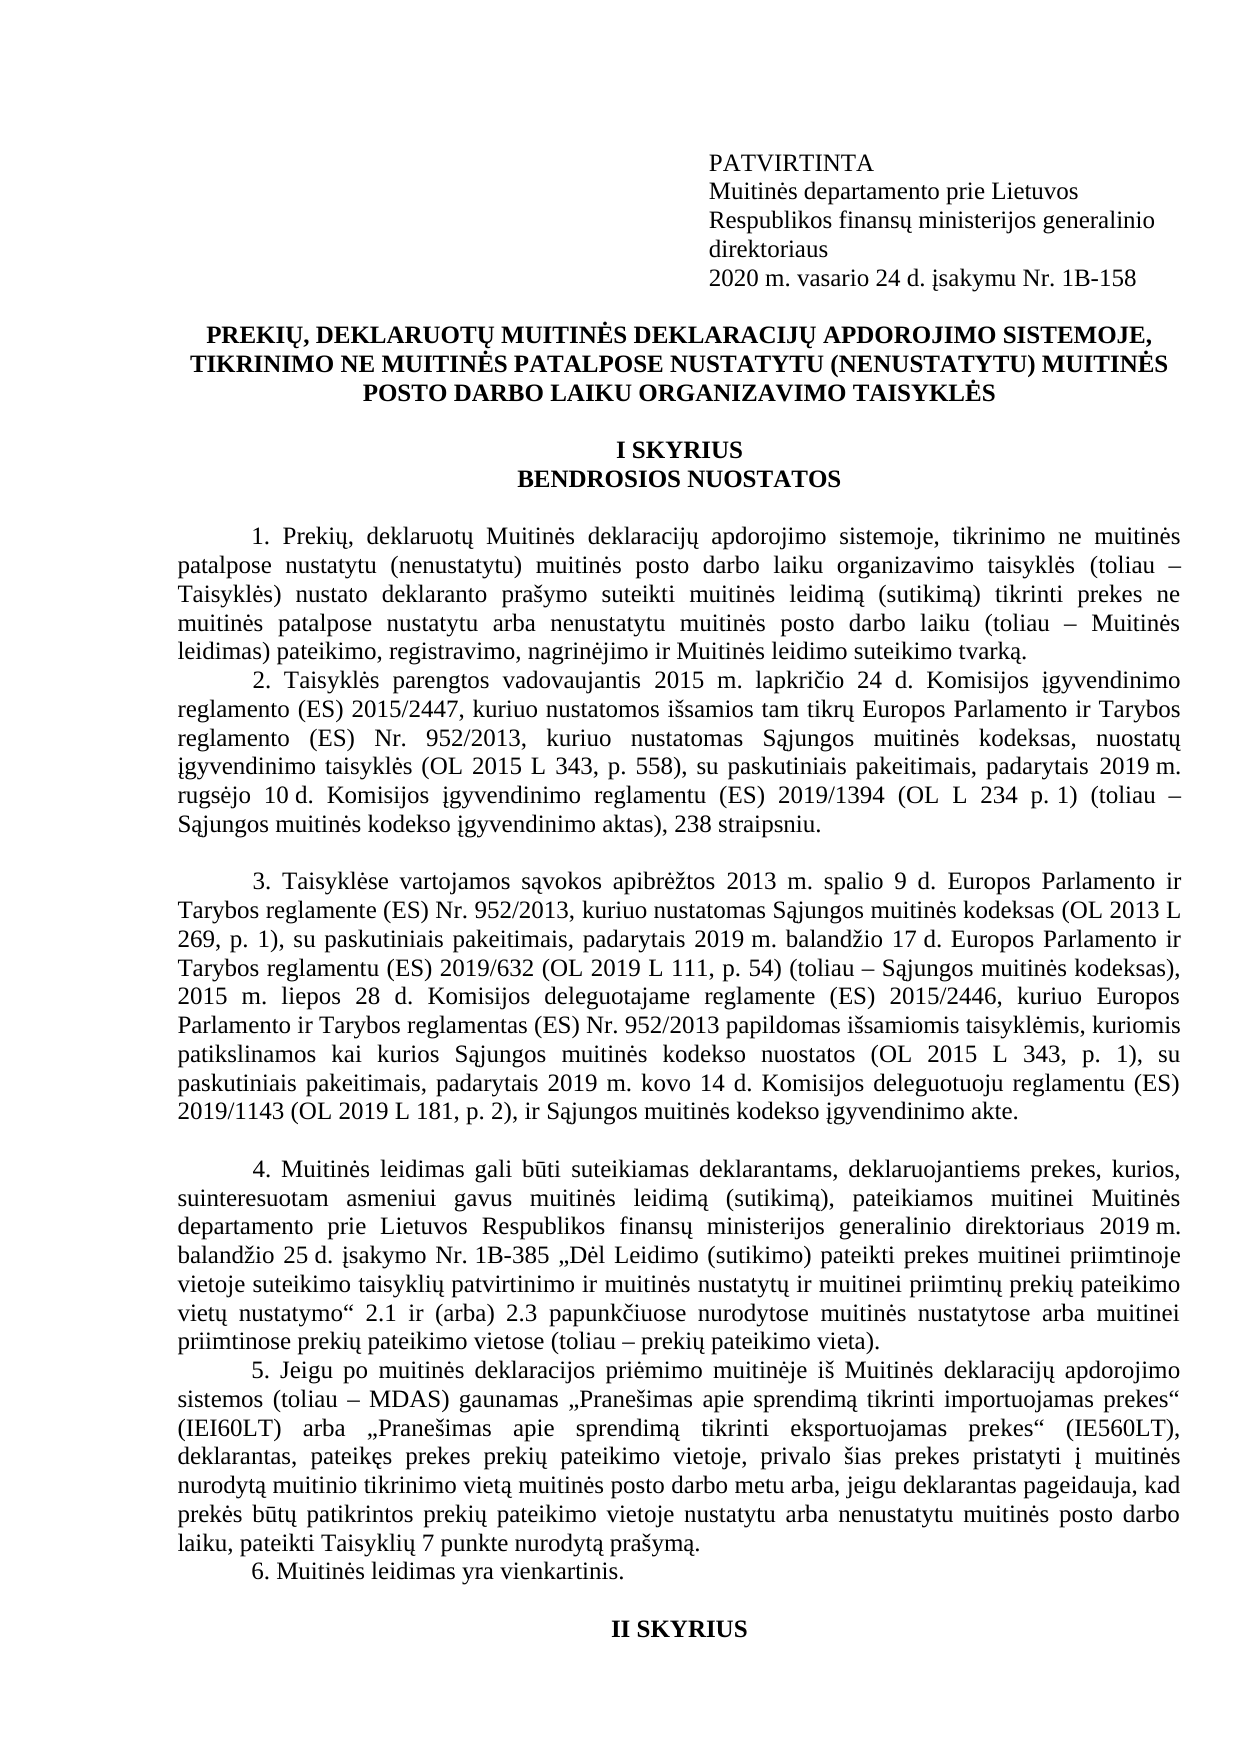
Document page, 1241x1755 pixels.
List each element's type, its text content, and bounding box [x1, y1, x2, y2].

text 2. Taisyklės parengtos vadovaujantis 2015 m. lapkričio 24 d. Komisijos įgyvendinimo reglamento (ES) 2015/2447, kuriuo nustatomos išsamios tam tikrų Europos Parlamento ir Tarybos reglamento (ES) Nr. 952/2013, kuriuo nustatomas Sąjungos muitinės kodeksas, nuostatų įgyvendinimo taisyklės (OL 2015 L 343, p. 558), su paskutiniais pakeitimais, padarytais 2019 m. rugsėjo 10 d. Komisijos įgyvendinimo reglamentu (ES) 2019/1394 (OL L 234 p. 1) (toliau – Sąjungos muitinės kodekso įgyvendinimo aktas), 238 straipsniu. [177, 665, 1181, 838]
text PREKIŲ, DEKLARUOTŲ MUITINĖS DEKLARACIJŲ APDOROJIMO SISTEMOJE, TIKRINIMO NE MUITINĖS PATALPOSE NUSTATYTU (NENUSTATYTU) MUITINĖS POSTO DARBO LAIKU ORGANIZAVIMO TAISYKLĖS [177, 320, 1181, 406]
text 2020 m. vasario 24 d. įsakymu Nr. 1B-158 [177, 263, 1181, 291]
text direktoriaus [177, 234, 1181, 263]
text 3. Taisyklėse vartojamos sąvokos apibrėžtos 2013 m. spalio 9 d. Europos Parlamento ir Tarybos reglamente (ES) Nr. 952/2013, kuriuo nustatomas Sąjungos muitinės kodeksas (OL 2013 L 269, p. 1), su paskutiniais pakeitimais, padarytais 2019 m. balandžio 17 d. Europos Parlamento ir Tarybos reglamentu (ES) 2019/632 (OL 2019 L 111, p. 54) (toliau – Sąjungos muitinės kodeksas), 2015 m. liepos 28 d. Komisijos deleguotajame reglamente (ES) 2015/2446, kuriuo Europos Parlamento ir Tarybos reglamentas (ES) Nr. 952/2013 papildomas išsamiomis taisyklėmis, kuriomis patikslinamos kai kurios Sąjungos muitinės kodekso nuostatos (OL 2015 L 343, p. 1), su paskutiniais pakeitimais, padarytais 2019 m. kovo 14 d. Komisijos deleguotuoju reglamentu (ES) 2019/1143 (OL 2019 L 181, p. 2), ir Sąjungos muitinės kodekso įgyvendinimo akte. [177, 866, 1181, 1125]
text Respublikos finansų ministerijos generalinio [177, 205, 1181, 234]
text PATVIRTINTA [709, 148, 1181, 176]
text I SKYRIUS [177, 435, 1181, 464]
text 1. Prekių, deklaruotų Muitinės deklaracijų apdorojimo sistemoje, tikrinimo ne muitinės patalpose nustatytu (nenustatytu) muitinės posto darbo laiku organizavimo taisyklės (toliau – Taisyklės) nustato deklaranto prašymo suteikti muitinės leidimą (sutikimą) tikrinti prekes ne muitinės patalpose nustatytu arba nenustatytu muitinės posto darbo laiku (toliau – Muitinės leidimas) pateikimo, registravimo, nagrinėjimo ir Muitinės leidimo suteikimo tvarką. [177, 521, 1181, 665]
text II SKYRIUS [177, 1614, 1181, 1643]
text Muitinės departamento prie Lietuvos [177, 176, 1181, 205]
text 6. Muitinės leidimas yra vienkartinis. [177, 1556, 1181, 1585]
text 4. Muitinės leidimas gali būti suteikiamas deklarantams, deklaruojantiems prekes, kurios, suinteresuotam asmeniui gavus muitinės leidimą (sutikimą), pateikiamos muitinei Muitinės departamento prie Lietuvos Respublikos finansų ministerijos generalinio direktoriaus 2019 m. balandžio 25 d. įsakymo Nr. 1B-385 „Dėl Leidimo (sutikimo) pateikti prekes muitinei priimtinoje vietoje suteikimo taisyklių patvirtinimo ir muitinės nustatytų ir muitinei priimtinų prekių pateikimo vietų nustatymo“ 2.1 ir (arba) 2.3 papunkčiuose nurodytose muitinės nustatytose arba muitinei priimtinose prekių pateikimo vietose (toliau – prekių pateikimo vieta). [177, 1154, 1181, 1355]
text 5. Jeigu po muitinės deklaracijos priėmimo muitinėje iš Muitinės deklaracijų apdorojimo sistemos (toliau – MDAS) gaunamas „Pranešimas apie sprendimą tikrinti importuojamas prekes“ (IEI60LT) arba „Pranešimas apie sprendimą tikrinti eksportuojamas prekes“ (IE560LT), deklarantas, pateikęs prekes prekių pateikimo vietoje, privalo šias prekes pristatyti į muitinės nurodytą muitinio tikrinimo vietą muitinės posto darbo metu arba, jeigu deklarantas pageidauja, kad prekės būtų patikrintos prekių pateikimo vietoje nustatytu arba nenustatytu muitinės posto darbo laiku, pateikti Taisyklių 7 punkte nurodytą prašymą. [177, 1355, 1181, 1556]
text BENDROSIOS NUOSTATOS [177, 464, 1181, 493]
